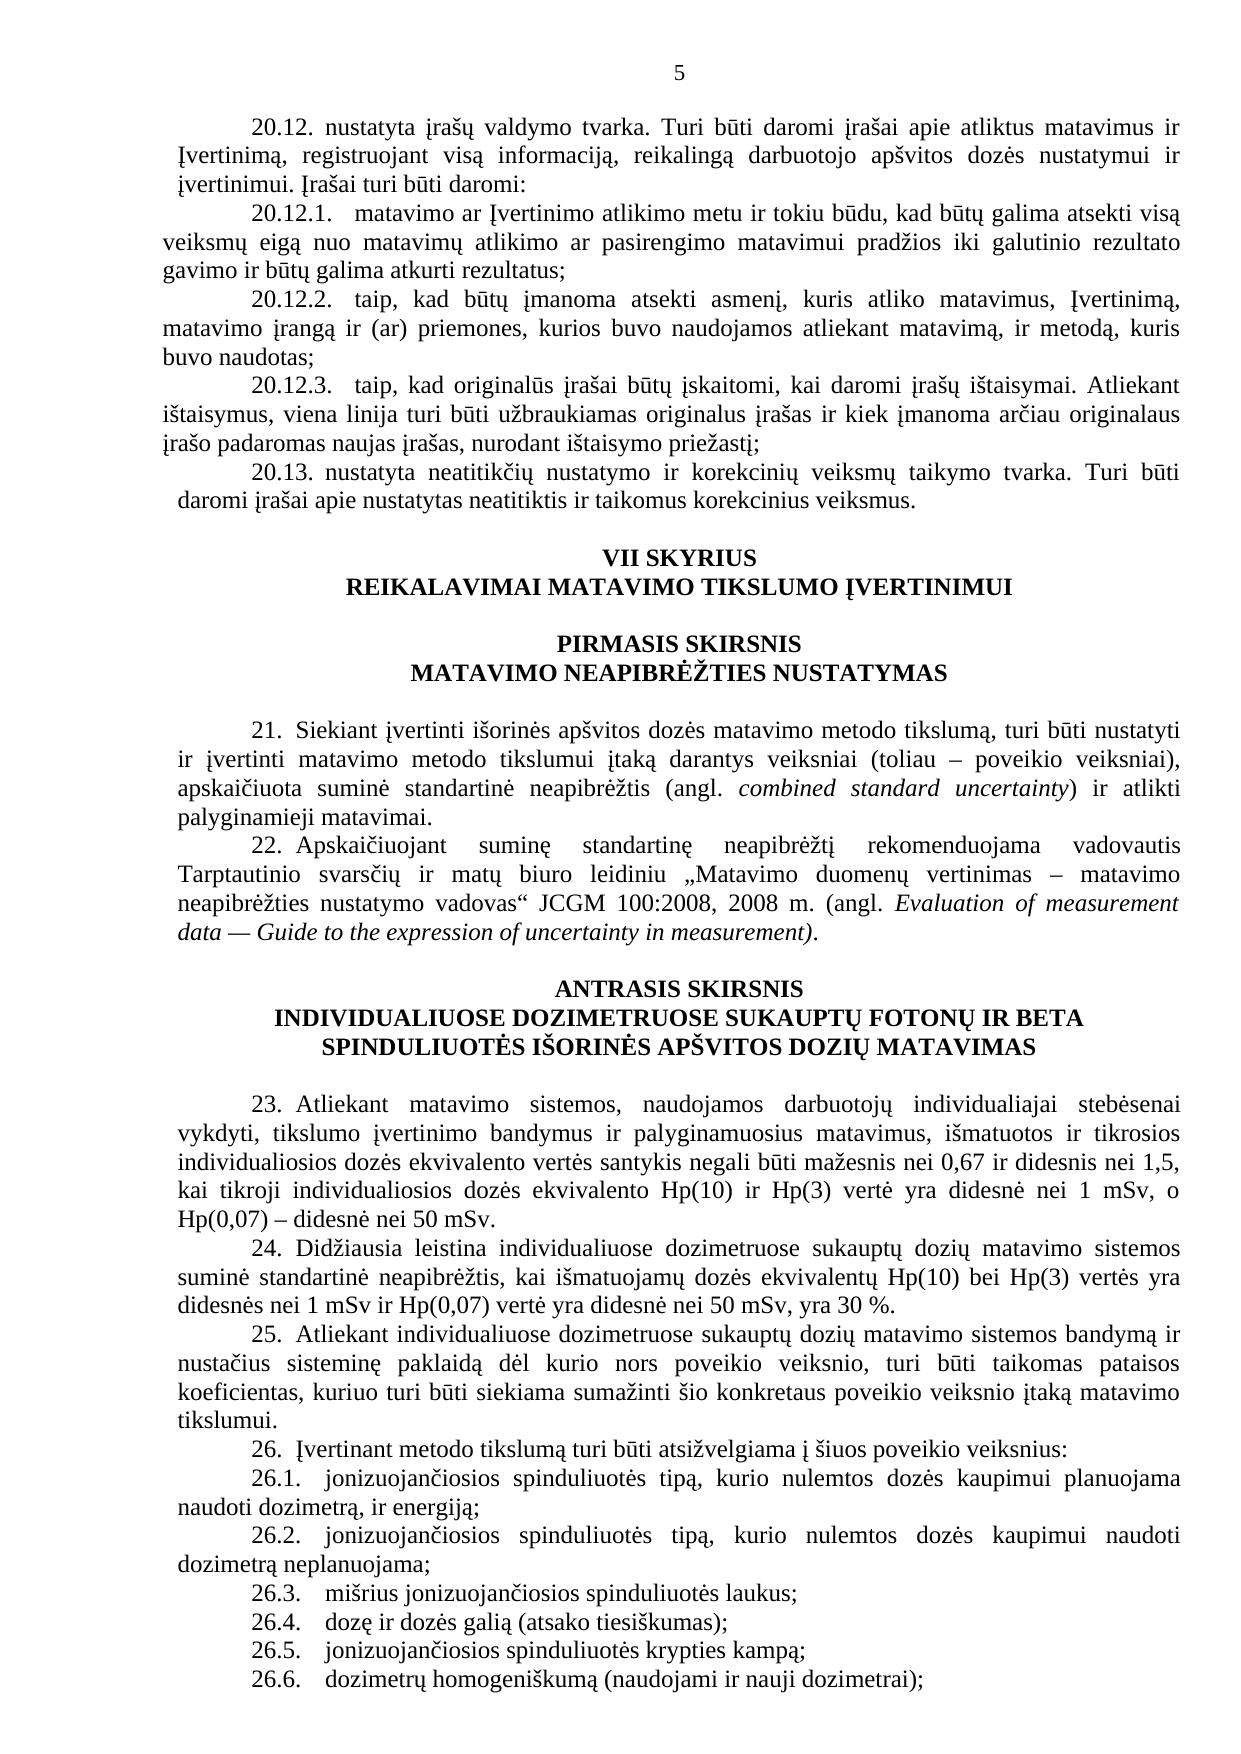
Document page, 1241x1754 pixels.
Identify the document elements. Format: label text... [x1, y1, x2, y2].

text 25. Atliekant individualiuose dozimetruose sukauptų dozių matavimo sistemos bandymą ir nustačius sisteminę paklaidą dėl kurio nors poveikio veiksnio, turi būti taikomas pataisos koeficientas, kuriuo turi būti siekiama sumažinti šio konkretaus poveikio veiksnio įtaką matavimo tikslumui. [177, 1319, 1181, 1434]
text 26.2. jonizuojančiosios spinduliuotės tipą, kurio nulemtos dozės kaupimui naudoti dozimetrą neplanuojama; [177, 1521, 1181, 1578]
text 20.12. nustatyta įrašų valdymo tvarka. Turi būti daromi įrašai apie atliktus matavimus ir Įvertinimą, registruojant visą informaciją, reikalingą darbuotojo apšvitos dozės nustatymui ir įvertinimui. Įrašai turi būti daromi: [177, 112, 1181, 198]
text 20.12.1. matavimo ar Įvertinimo atlikimo metu ir tokiu būdu, kad būtų galima atsekti visą veiksmų eigą nuo matavimų atlikimo ar pasirengimo matavimui pradžios iki galutinio rezultato gavimo ir būtų galima atkurti rezultatus; [162, 198, 1181, 284]
text 26.1. jonizuojančiosios spinduliuotės tipą, kurio nulemtos dozės kaupimui planuojama naudoti dozimetrą, ir energiją; [177, 1463, 1181, 1521]
text INDIVIDUALIUOSE DOZIMETRUOSE SUKAUPTŲ FOTONŲ IR BETA SPINDULIUOTĖS IŠORINĖS APŠVITOS DOZIŲ MATAVIMAS [177, 1003, 1181, 1061]
text 24. Didžiausia leistina individualiuose dozimetruose sukauptų dozių matavimo sistemos suminė standartinė neapibrėžtis, kai išmatuojamų dozės ekvivalentų Hp(10) bei Hp(3) vertės yra didesnės nei 1 mSv ir Hp(0,07) vertė yra didesnė nei 50 mSv, yra 30 %. [177, 1233, 1181, 1319]
text 26. Įvertinant metodo tikslumą turi būti atsižvelgiama į šiuos poveikio veiksnius: [177, 1434, 1181, 1463]
text 26.3. mišrius jonizuojančiosios spinduliuotės laukus; [177, 1578, 1181, 1607]
text 20.13. nustatyta neatitikčių nustatymo ir korekcinių veiksmų taikymo tvarka. Turi būti daromi įrašai apie nustatytas neatitiktis ir taikomus korekcinius veiksmus. [177, 457, 1181, 514]
text 26.4. dozę ir dozės galią (atsako tiesiškumas); [177, 1607, 1181, 1636]
text 20.12.3. taip, kad originalūs įrašai būtų įskaitomi, kai daromi įrašų ištaisymai. Atliekant ištaisymus, viena linija turi būti užbraukiamas originalus įrašas ir kiek įmanoma arčiau originalaus įrašo padaromas naujas įrašas, nurodant ištaisymo priežastį; [162, 371, 1181, 457]
text VII SKYRIUS [177, 543, 1181, 572]
text 26.6. dozimetrų homogeniškumą (naudojami ir nauji dozimetrai); [177, 1664, 1181, 1693]
text 22. Apskaičiuojant suminę standartinę neapibrėžtį rekomenduojama vadovautis Tarptautinio svarsčių ir matų biuro leidiniu „Matavimo duomenų vertinimas – matavimo neapibrėžties nustatymo vadovas“ JCGM 100:2008, 2008 m. (angl. Evaluation of measurement data — Guide to the expression of uncertainty in measurement). [177, 831, 1181, 946]
text 20.12.2. taip, kad būtų įmanoma atsekti asmenį, kuris atliko matavimus, Įvertinimą, matavimo įrangą ir (ar) priemones, kurios buvo naudojamos atliekant matavimą, ir metodą, kuris buvo naudotas; [162, 284, 1181, 371]
text PIRMASIS SKIRSNIS [177, 629, 1181, 658]
text 23. Atliekant matavimo sistemos, naudojamos darbuotojų individualiajai stebėsenai vykdyti, tikslumo įvertinimo bandymus ir palyginamuosius matavimus, išmatuotos ir tikrosios individualiosios dozės ekvivalento vertės santykis negali būti mažesnis nei 0,67 ir didesnis nei 1,5, kai tikroji individualiosios dozės ekvivalento Hp(10) ir Hp(3) vertė yra didesnė nei 1 mSv, o Hp(0,07) – didesnė nei 50 mSv. [177, 1089, 1181, 1233]
text MATAVIMO NEAPIBRĖŽTIES NUSTATYMAS [177, 658, 1181, 687]
text REIKALAVIMAI MATAVIMO TIKSLUMО ĮVERTINIMUI [177, 572, 1181, 601]
text ANTRASIS SKIRSNIS [177, 974, 1181, 1003]
text 21. Siekiant įvertinti išorinės apšvitos dozės matavimo metodo tikslumą, turi būti nustatyti ir įvertinti matavimo metodo tikslumui įtaką darantys veiksniai (toliau – poveikio veiksniai), apskaičiuota suminė standartinė neapibrėžtis (angl. combined standard uncertainty) ir atlikti palyginamieji matavimai. [177, 716, 1181, 831]
text 26.5. jonizuojančiosios spinduliuotės krypties kampą; [177, 1636, 1181, 1664]
